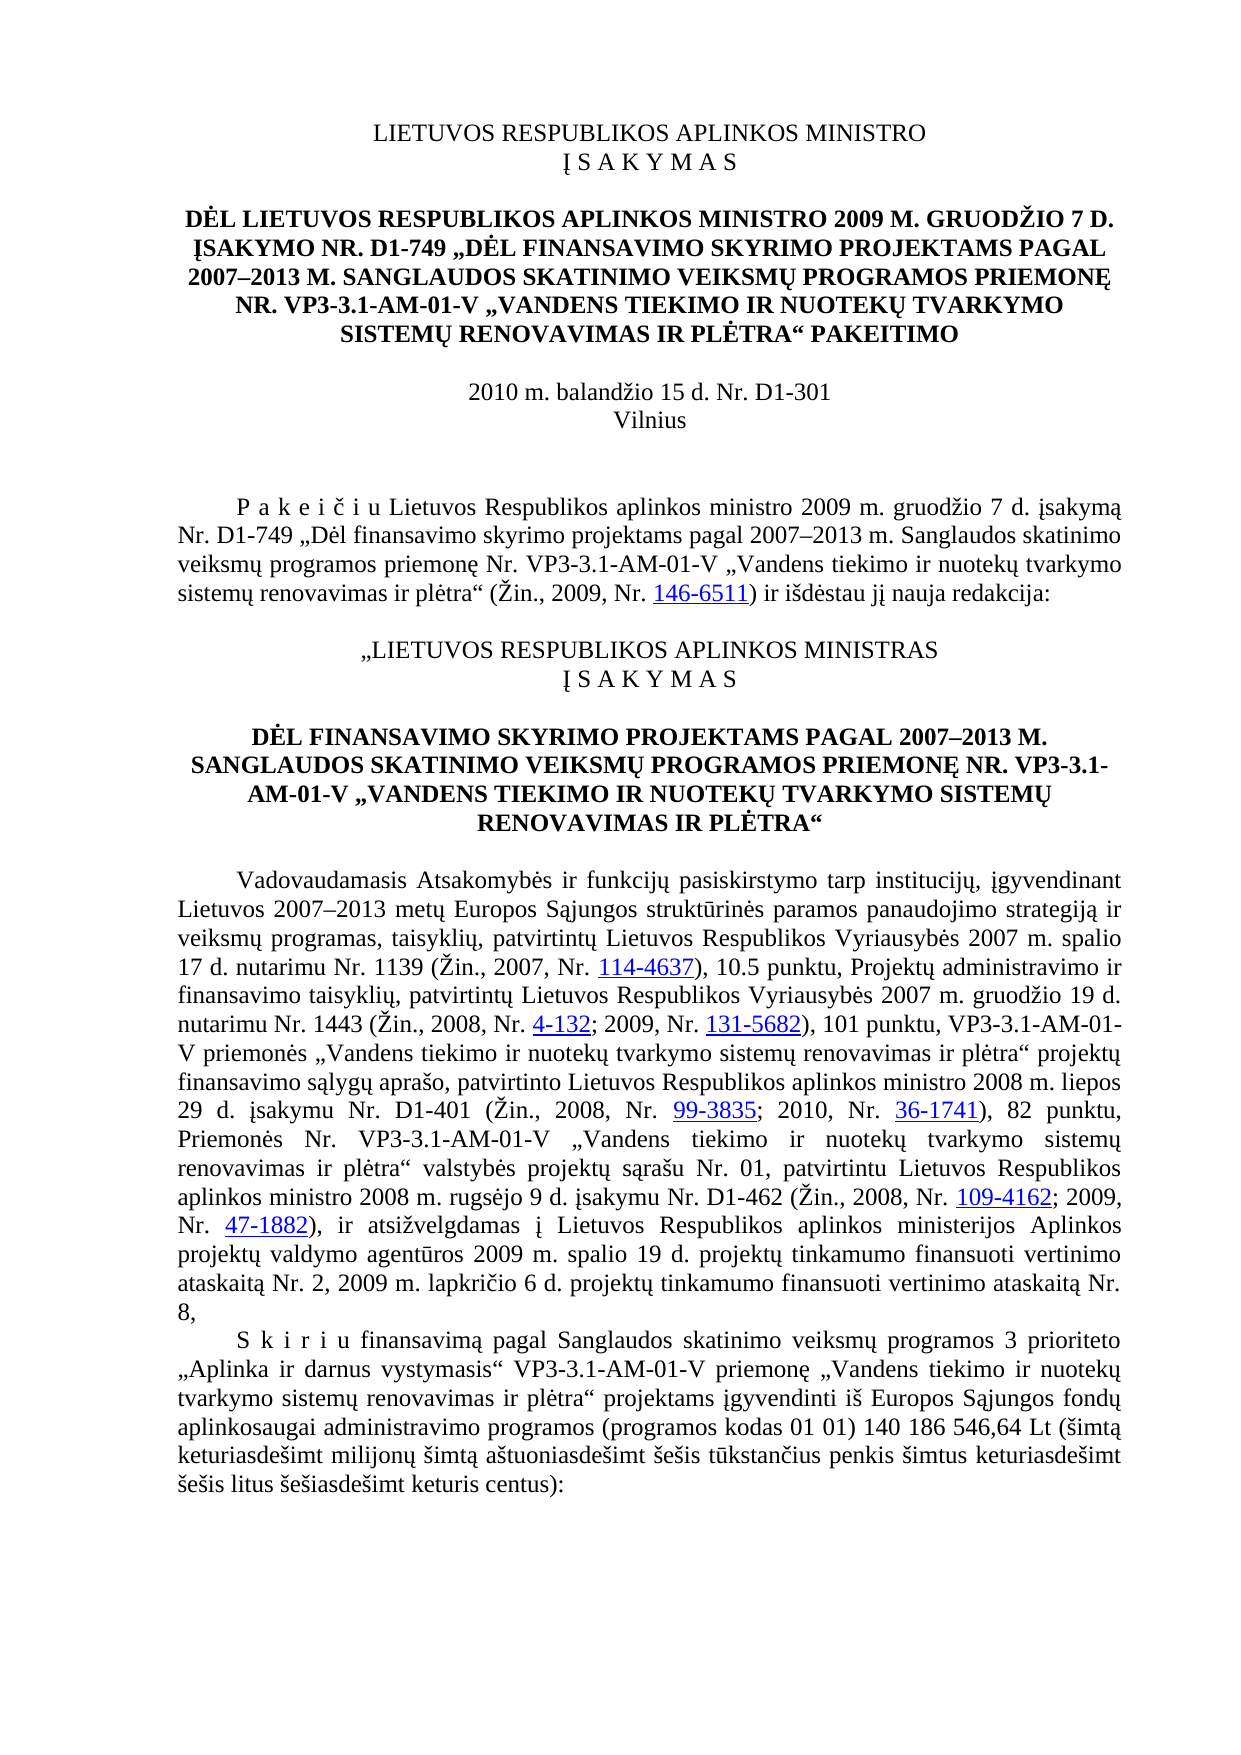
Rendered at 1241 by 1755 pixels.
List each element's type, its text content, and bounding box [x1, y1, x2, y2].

text 2010 m. balandžio 15 d. Nr. D1-301 [177, 377, 1122, 406]
text Vadovaudamasis Atsakomybės ir funkcijų pasiskirstymo tarp institucijų, įgyvendinant Lietuvos 2007–2013 metų Europos Sąjungos struktūrinės paramos panaudojimo strategiją ir veiksmų programas, taisyklių, patvirtintų Lietuvos Respublikos Vyriausybės 2007 m. spalio 17 d. nutarimu Nr. 1139 (Žin., 2007, Nr. 114-4637), 10.5 punktu, Projektų administravimo ir finansavimo taisyklių, patvirtintų Lietuvos Respublikos Vyriausybės 2007 m. gruodžio 19 d. nutarimu Nr. 1443 (Žin., 2008, Nr. 4-132; 2009, Nr. 131-5682), 101 punktu, VP3-3.1-AM-01-V priemonės „Vandens tiekimo ir nuotekų tvarkymo sistemų renovavimas ir plėtra“ projektų finansavimo sąlygų aprašo, patvirtinto Lietuvos Respublikos aplinkos ministro 2008 m. liepos 29 d. įsakymu Nr. D1-401 (Žin., 2008, Nr. 99-3835; 2010, Nr. 36-1741), 82 punktu, Priemonės Nr. VP3-3.1-AM-01-V „Vandens tiekimo ir nuotekų tvarkymo sistemų renovavimas ir plėtra“ valstybės projektų sąrašu Nr. 01, patvirtintu Lietuvos Respublikos aplinkos ministro 2008 m. rugsėjo 9 d. įsakymu Nr. D1-462 (Žin., 2008, Nr. 109-4162; 2009, Nr. 47-1882), ir atsižvelgdamas į Lietuvos Respublikos aplinkos ministerijos Aplinkos projektų valdymo agentūros 2009 m. spalio 19 d. projektų tinkamumo finansuoti vertinimo ataskaitą Nr. 2, 2009 m. lapkričio 6 d. projektų tinkamumo finansuoti vertinimo ataskaitą Nr. 8, [177, 866, 1122, 1326]
text Į S A K Y M A S [177, 147, 1122, 176]
text LIETUVOS RESPUBLIKOS APLINKOS MINISTRO [177, 118, 1122, 147]
text Vilnius [177, 406, 1122, 434]
text DĖL LIETUVOS RESPUBLIKOS APLINKOS MINISTRO 2009 M. GRUODŽIO 7 D. ĮSAKYMO Nr. D1-749 „DĖL FINANSAVIMO SKYRIMO PROJEKTAMS PAGAL 2007–2013 m. SANGLAUDOS SKATINIMO VEIKSMŲ PROGRAMOS PRIEMONĘ Nr. VP3-3.1-AM-01-V „VANDENS TIEKIMO IR NUOTEKŲ TVARKYMO SISTEMŲ RENOVAVIMAS IR PLĖTRA“ PAKEITIMO [177, 204, 1122, 348]
text „LIETUVOS RESPUBLIKOS APLINKOS MINISTRAS [177, 636, 1122, 664]
text S k i r i u finansavimą pagal Sanglaudos skatinimo veiksmų programos 3 prioriteto „Aplinka ir darnus vystymasis“ VP3-3.1-AM-01-V priemonę „Vandens tiekimo ir nuotekų tvarkymo sistemų renovavimas ir plėtra“ projektams įgyvendinti iš Europos Sąjungos fondų aplinkosaugai administravimo programos (programos kodas 01 01) 140 186 546,64 Lt (šimtą keturiasdešimt milijonų šimtą aštuoniasdešimt šešis tūkstančius penkis šimtus keturiasdešimt šešis litus šešiasdešimt keturis centus): [177, 1326, 1122, 1498]
text ĮSAKYMAS [177, 664, 1122, 693]
text P a k e i č i u Lietuvos Respublikos aplinkos ministro 2009 m. gruodžio 7 d. įsakymą Nr. D1-749 „Dėl finansavimo skyrimo projektams pagal 2007–2013 m. Sanglaudos skatinimo veiksmų programos priemonę Nr. VP3-3.1-AM-01-V „Vandens tiekimo ir nuotekų tvarkymo sistemų renovavimas ir plėtra“ (Žin., 2009, Nr. 146-6511) ir išdėstau jį nauja redakcija: [177, 492, 1122, 607]
text DĖL FINANSAVIMO SKYRIMO PROJEKTAMS PAGAL 2007–2013 m. SANGLAUDOS SKATINIMO VEIKSMŲ PROGRAMOS PRIEMONĘ Nr. VP3-3.1-AM-01-V „VANDENS TIEKIMO IR NUOTEKŲ TVARKYMO SISTEMŲ RENOVAVIMAS IR PLĖTRA“ [177, 722, 1122, 837]
